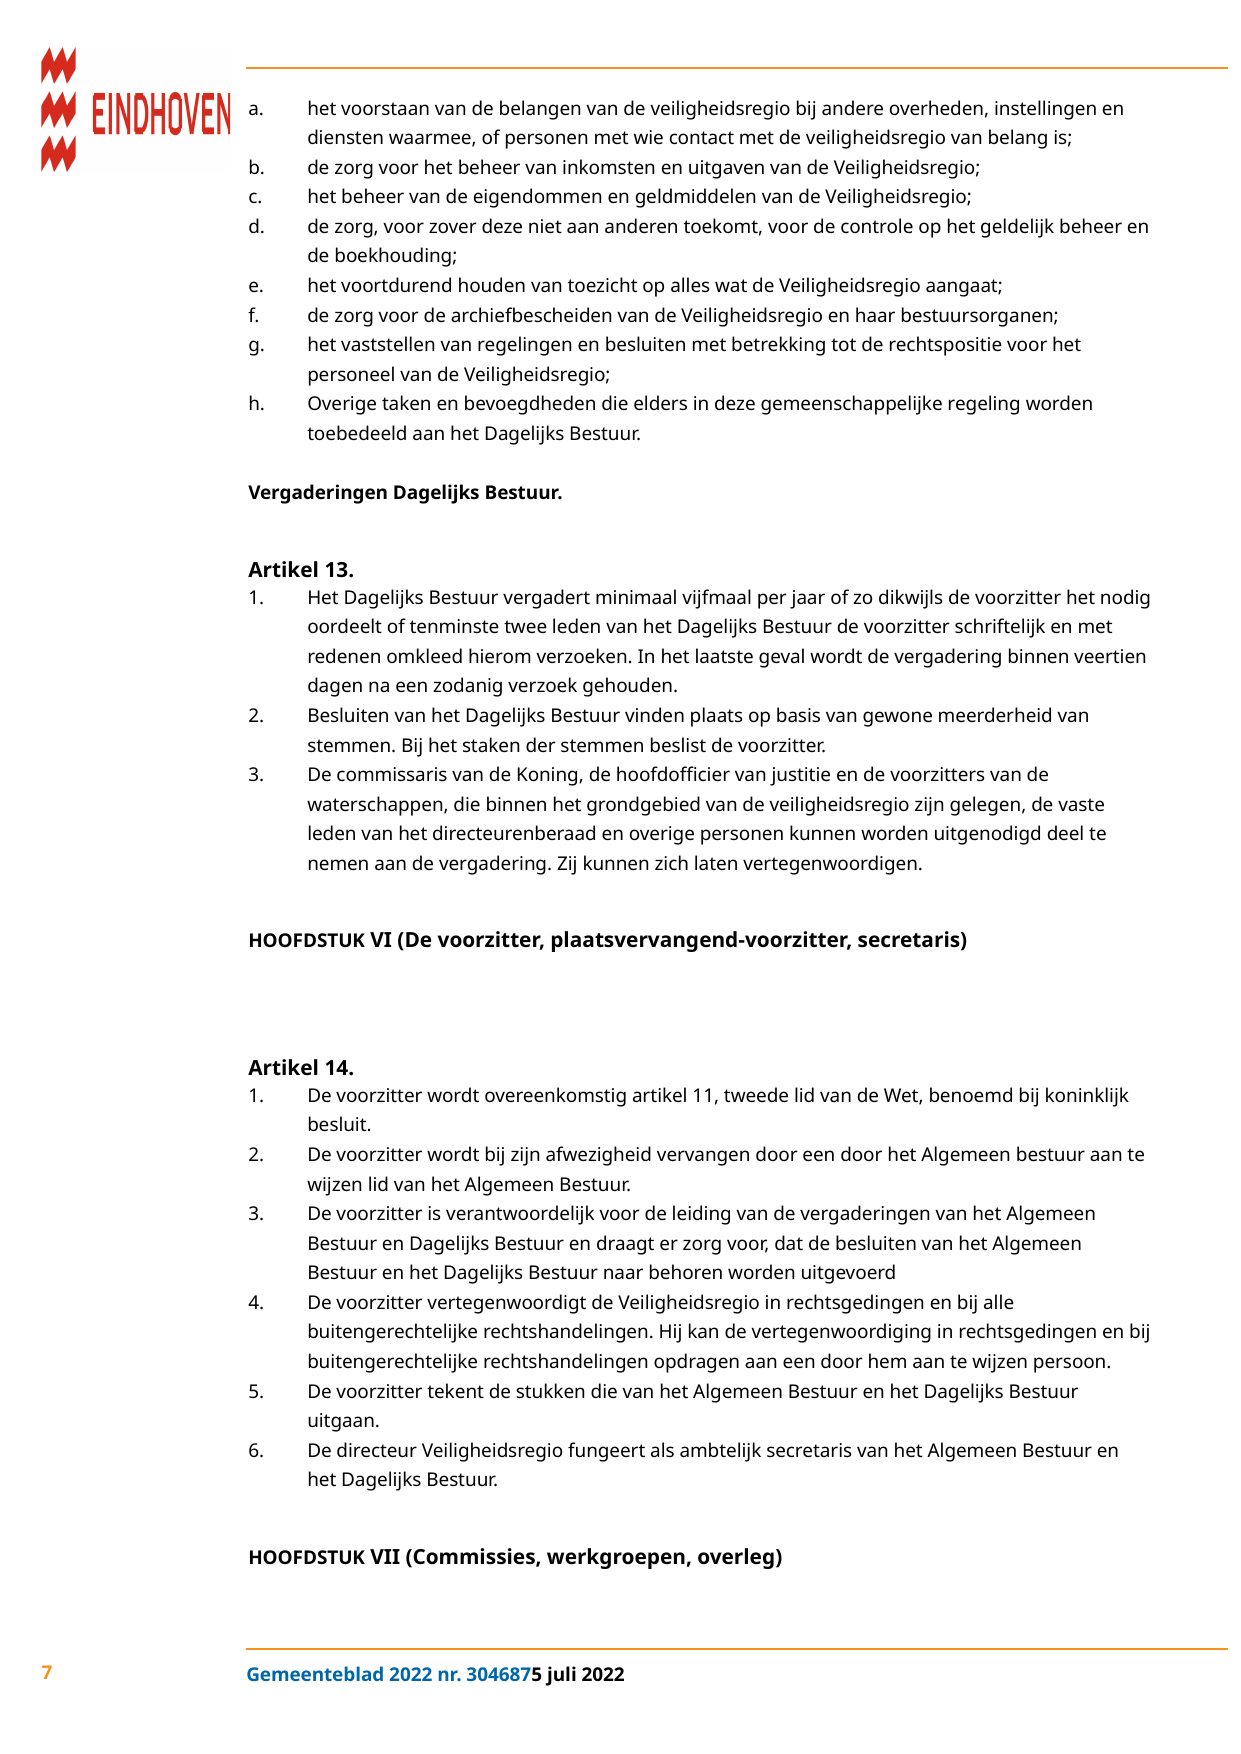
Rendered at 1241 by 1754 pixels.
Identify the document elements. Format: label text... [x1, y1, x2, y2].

text Artikel 14. [248, 1053, 1152, 1082]
list De directeur Veiligheidsregio fungeert als ambtelijk secretaris van het Algemeen Bestuur en het Dagelijks Bestuur. [248, 1437, 1152, 1492]
picture [41, 47, 231, 172]
list De voorzitter tekent de stukken die van het Algemeen Bestuur en het Dagelijks Bestuur uitgaan. [248, 1378, 1152, 1433]
list De voorzitter is verantwoordelijk voor de leiding van de vergaderingen van het Algemeen Bestuur en Dagelijks Bestuur en draagt er zorg voor, dat de besluiten van het Algemeen Bestuur en het Dagelijks Bestuur naar behoren worden uitgevoerd [248, 1200, 1152, 1285]
list het vaststellen van regelingen en besluiten met betrekking tot de rechtspositie voor het personeel van de Veiligheidsregio; [248, 331, 1152, 387]
text Vergaderingen Dagelijks Bestuur. [248, 479, 1152, 505]
text HOOFDSTUK VI (De voorzitter, plaatsvervangend-voorzitter, secretaris) [248, 925, 1152, 954]
list Overige taken en bevoegdheden die elders in deze gemeenschappelijke regeling worden toebedeeld aan het Dagelijks Bestuur. [248, 391, 1152, 446]
list het voorstaan van de belangen van de veiligheidsregio bij andere overheden, instellingen en diensten waarmee, of personen met wie contact met de veiligheidsregio van belang is; [248, 95, 1152, 150]
text HOOFDSTUK VII (Commissies, werkgroepen, overleg) [248, 1542, 1152, 1570]
list de zorg, voor zover deze niet aan anderen toekomt, voor de controle op het geldelijk beheer en de boekhouding; [248, 213, 1152, 268]
list het voortdurend houden van toezicht op alles wat de Veiligheidsregio aangaat; [248, 272, 1152, 298]
list De voorzitter vertegenwoordigt de Veiligheidsregio in rechtsgedingen en bij alle buitengerechtelijke rechtshandelingen. Hij kan de vertegenwoordiging in rechtsgedingen en bij buitengerechtelijke rechtshandelingen opdragen aan een door hem aan te wijzen persoon. [248, 1289, 1152, 1374]
list de zorg voor de archiefbescheiden van de Veiligheidsregio en haar bestuursorganen; [248, 302, 1152, 328]
list Besluiten van het Dagelijks Bestuur vinden plaats op basis van gewone meerderheid van stemmen. Bij het staken der stemmen beslist de voorzitter. [248, 702, 1152, 758]
text Artikel 13. [248, 556, 1152, 584]
list De voorzitter wordt bij zijn afwezigheid vervangen door een door het Algemeen bestuur aan te wijzen lid van het Algemeen Bestuur. [248, 1141, 1152, 1196]
list de zorg voor het beheer van inkomsten en uitgaven van de Veiligheidsregio; [248, 154, 1152, 180]
list Het Dagelijks Bestuur vergadert minimaal vijfmaal per jaar of zo dikwijls de voorzitter het nodig oordeelt of tenminste twee leden van het Dagelijks Bestuur de voorzitter schriftelijk en met redenen omkleed hierom verzoeken. In het laatste geval wordt de vergadering binnen veertien dagen na een zodanig verzoek gehouden. [248, 584, 1152, 698]
list De commissaris van de Koning, de hoofdofficier van justitie en de voorzitters van de waterschappen, die binnen het grondgebied van de veiligheidsregio zijn gelegen, de vaste leden van het directeurenberaad en overige personen kunnen worden uitgenodigd deel te nemen aan de vergadering. Zij kunnen zich laten vertegenwoordigen. [248, 761, 1152, 876]
list het beheer van de eigendommen en geldmiddelen van de Veiligheidsregio; [248, 183, 1152, 209]
list De voorzitter wordt overeenkomstig artikel 11, tweede lid van de Wet, benoemd bij koninklijk besluit. [248, 1082, 1152, 1137]
